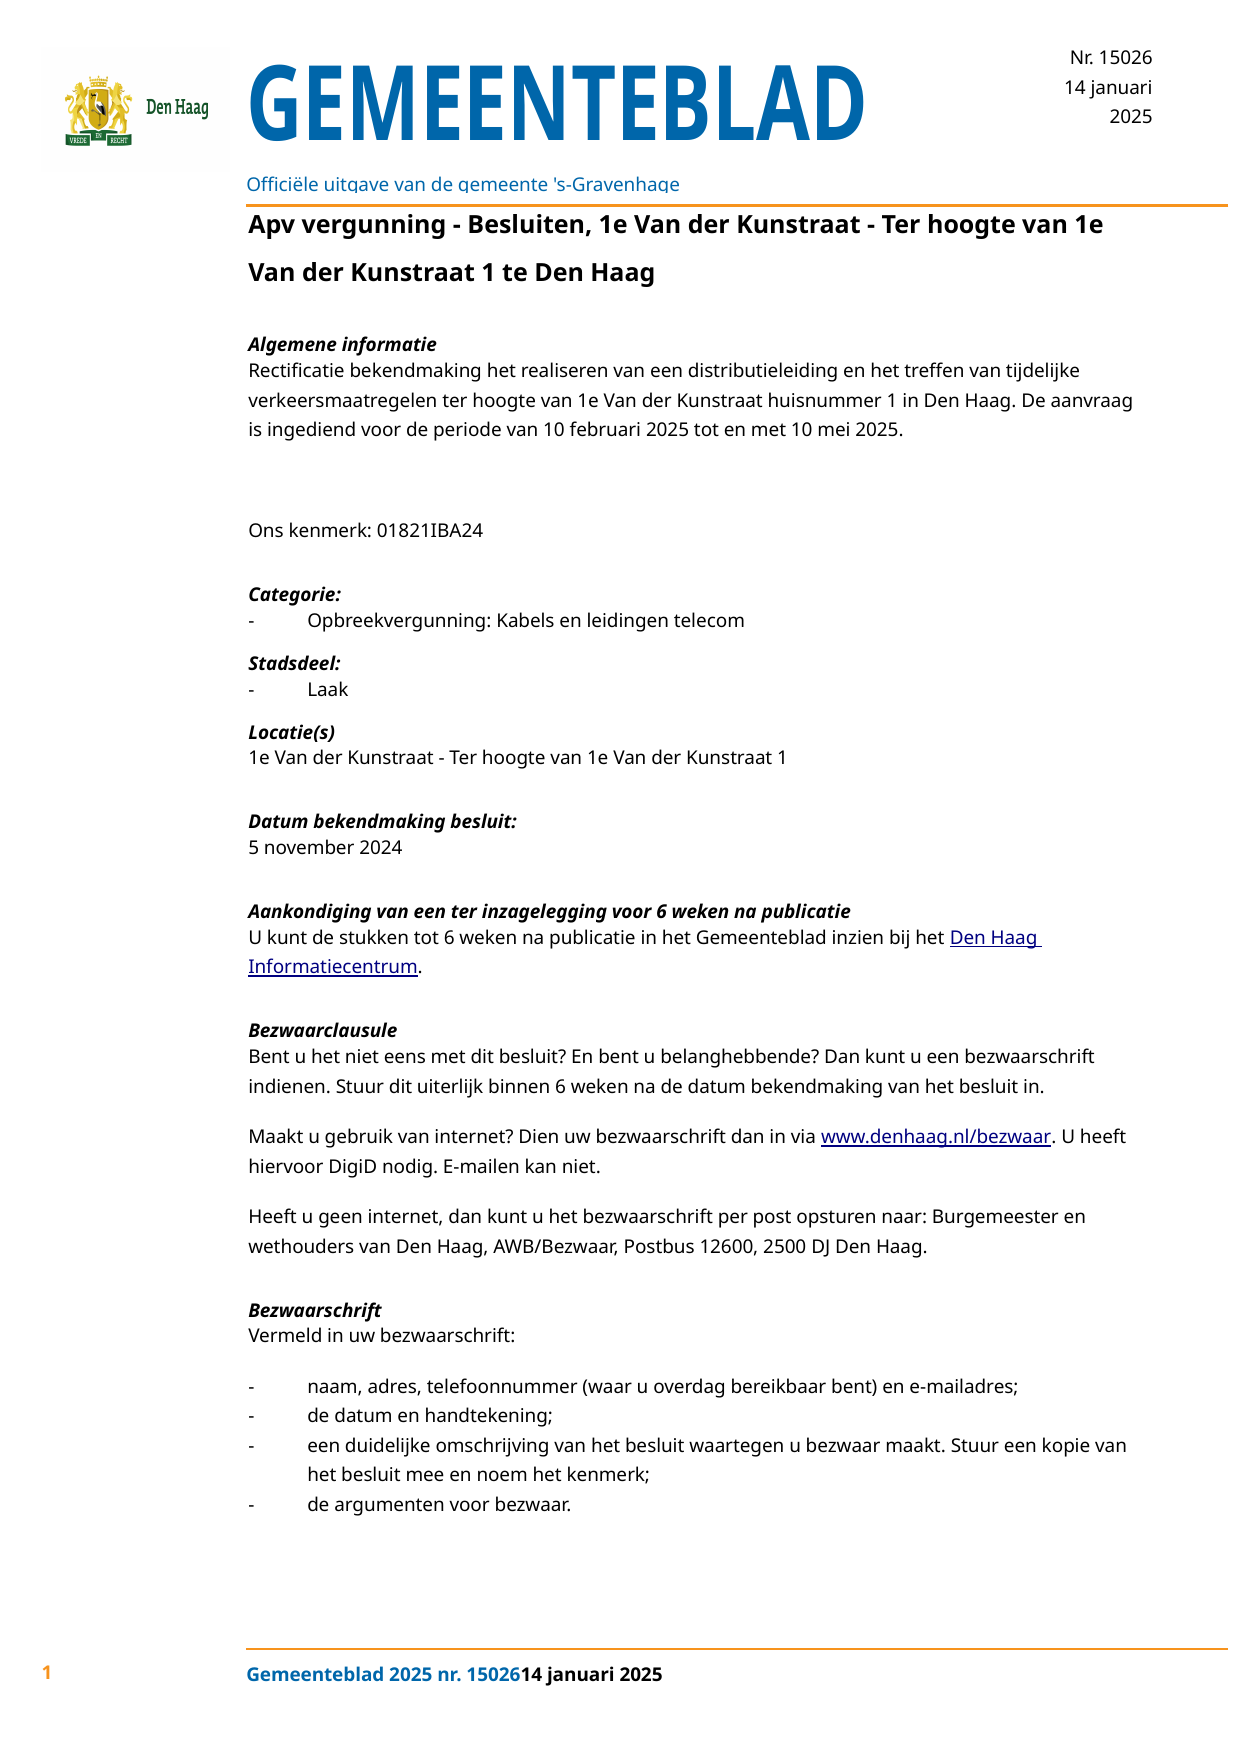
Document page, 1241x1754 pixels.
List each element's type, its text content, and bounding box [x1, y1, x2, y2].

text U kunt de stukken tot 6 weken na publicatie in het Gemeenteblad inzien bij het Den Haag Informatiecentrum. [248, 924, 1152, 979]
text Locatie(s) [248, 719, 1152, 744]
text Apv vergunning - Besluiten, 1e Van der Kunstraat - Ter hoogte van 1e Van der Kunstraat 1 te Den Haag [248, 207, 1152, 288]
text Maakt u gebruik van internet? Dien uw bezwaarschrift dan in via www.denhaag.nl/bezwaar. U heeft hiervoor DigiD nodig. E-mailen kan niet. [248, 1123, 1152, 1178]
text Bezwaarschrift [248, 1297, 1152, 1322]
text Aankondiging van een ter inzagelegging voor 6 weken na publicatie [248, 898, 1152, 924]
picture [41, 47, 231, 172]
text Ons kenmerk: 01821IBA24 [248, 517, 1152, 543]
text 5 november 2024 [248, 834, 1152, 860]
text Bent u het niet eens met dit besluit? En bent u belanghebbende? Dan kunt u een bezwaarschrift indienen. Stuur dit uiterlijk binnen 6 weken na de datum bekendmaking van het besluit in. [248, 1043, 1152, 1098]
text 1e Van der Kunstraat - Ter hoogte van 1e Van der Kunstraat 1 [248, 744, 1152, 770]
text Heeft u geen internet, dan kunt u het bezwaarschrift per post opsturen naar: Burgemeester en wethouders van Den Haag, AWB/Bezwaar, Postbus 12600, 2500 DJ Den Haag. [248, 1203, 1152, 1258]
list Opbreekvergunning: Kabels en leidingen telecom [248, 607, 1152, 633]
text Categorie: [248, 581, 1152, 607]
list een duidelijke omschrijving van het besluit waartegen u bezwaar maakt. Stuur een kopie van het besluit mee en noem het kenmerk; [248, 1432, 1152, 1487]
text Algemene informatie [248, 331, 1152, 357]
list de datum en handtekening; [248, 1402, 1152, 1428]
list de argumenten voor bezwaar. [248, 1491, 1152, 1517]
text Vermeld in uw bezwaarschrift: [248, 1322, 1152, 1348]
text Bezwaarclausule [248, 1017, 1152, 1043]
list Laak [248, 676, 1152, 701]
text Rectificatie bekendmaking het realiseren van een distributieleiding en het treffen van tijdelijke verkeersmaatregelen ter hoogte van 1e Van der Kunstraat huisnummer 1 in Den Haag. De aanvraag is ingediend voor de periode van 10 februari 2025 tot en met 10 mei 2025. [248, 357, 1152, 442]
list naam, adres, telefoonnummer (waar u overdag bereikbaar bent) en e-mailadres; [248, 1373, 1152, 1399]
text Stadsdeel: [248, 650, 1152, 676]
text Datum bekendmaking besluit: [248, 808, 1152, 834]
